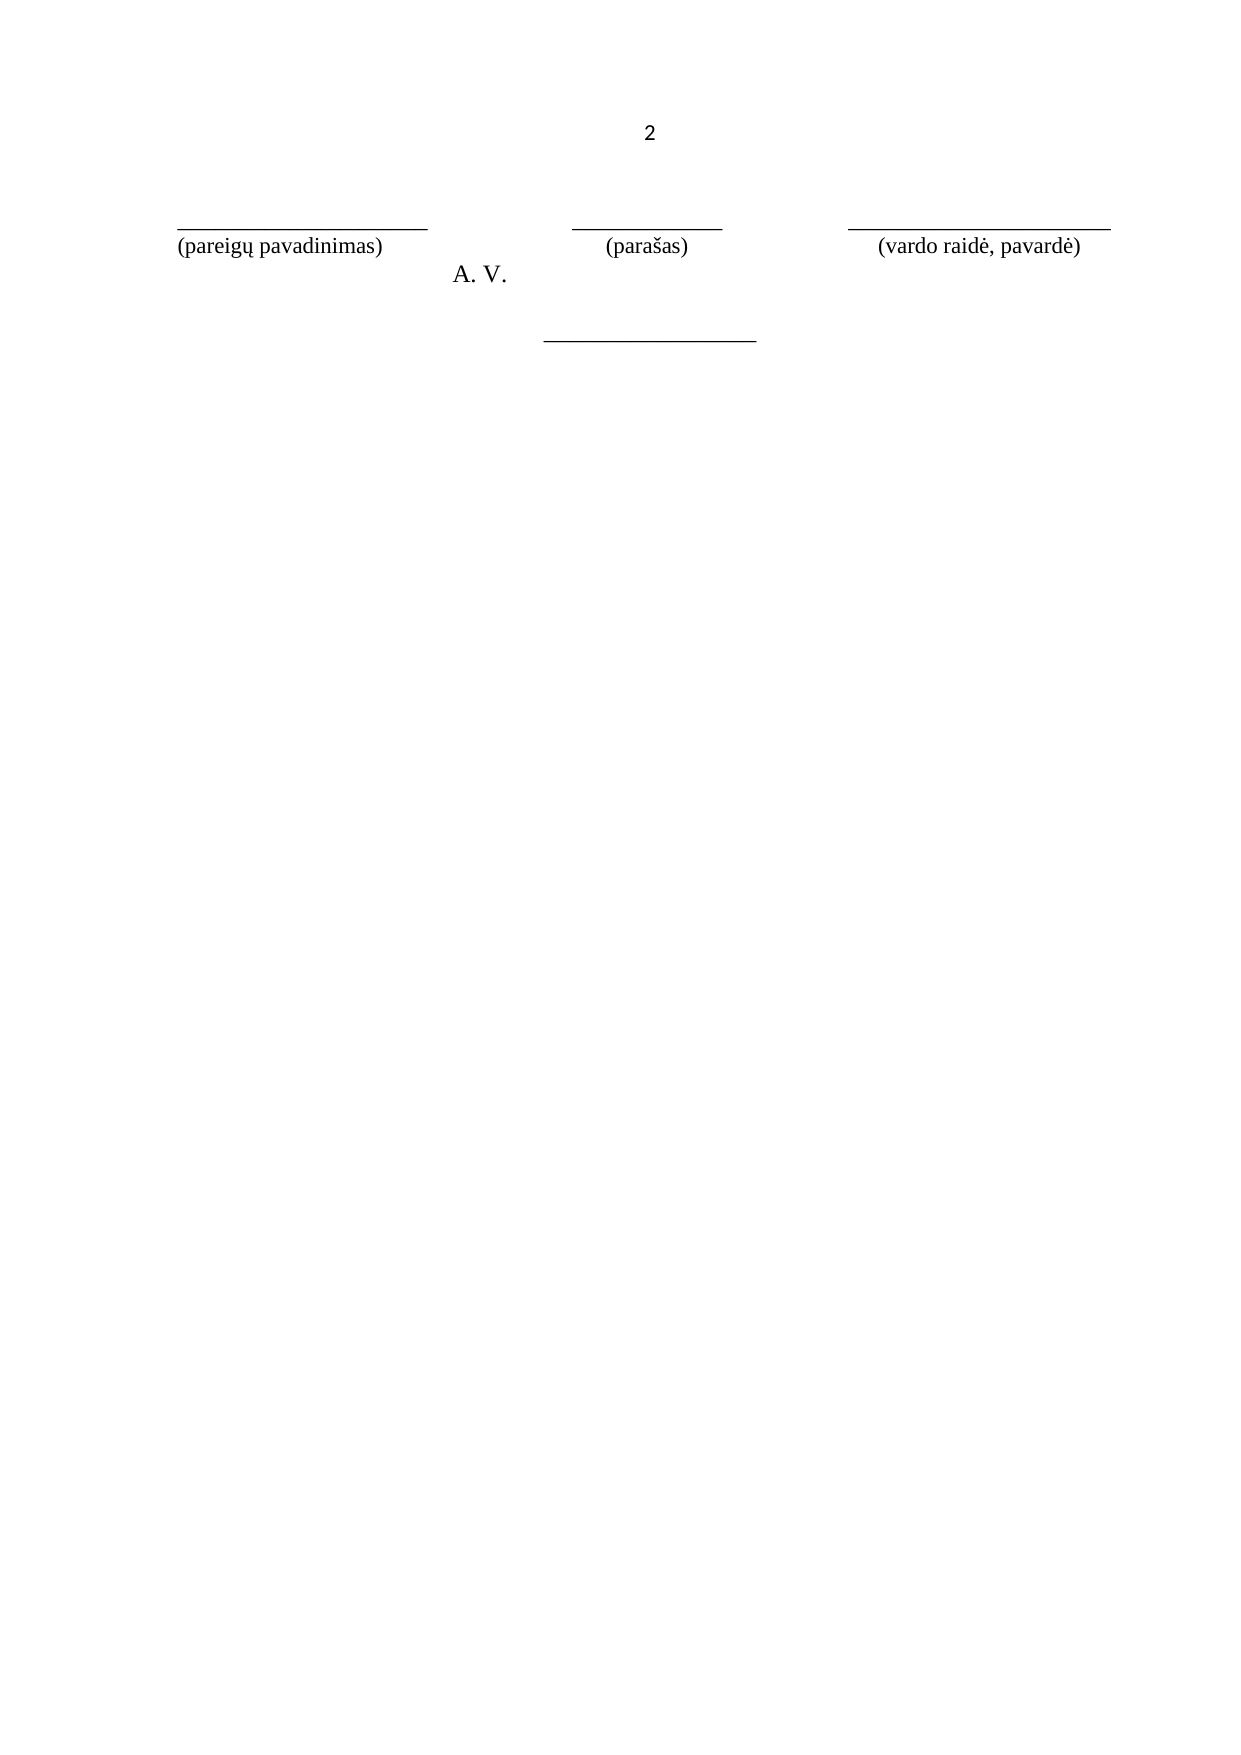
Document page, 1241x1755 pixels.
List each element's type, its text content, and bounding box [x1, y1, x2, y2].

text (pareigų pavadinimas) (parašas) (vardo raidė, pavardė) [177, 232, 1122, 259]
text ____________________ ____________ _____________________ [177, 204, 1122, 232]
text A. V. [452, 259, 1122, 287]
text _________________ [177, 316, 1122, 345]
